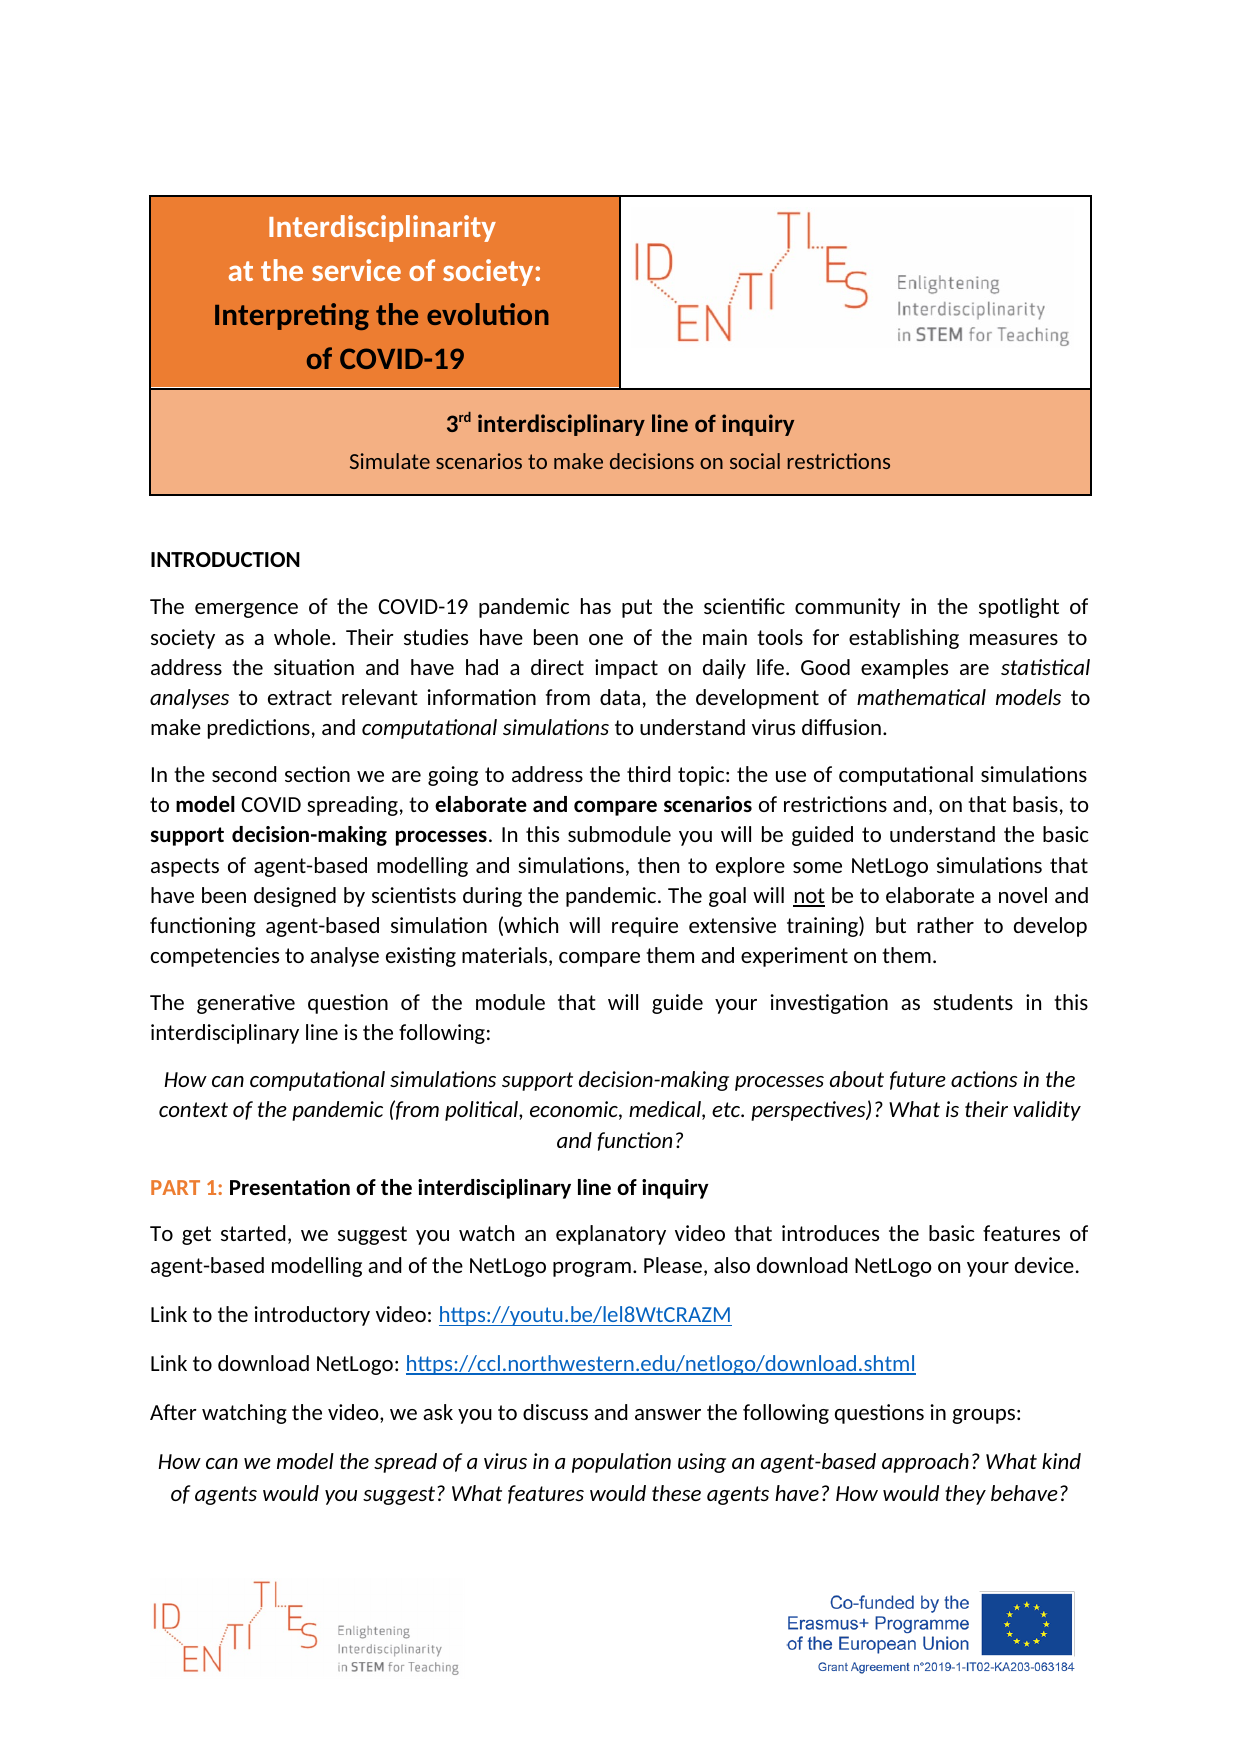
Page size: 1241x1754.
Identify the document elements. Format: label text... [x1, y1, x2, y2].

text The generative question of the module that will guide your investigation as students in this interdisciplinary line is the following: [150, 988, 1090, 1046]
table_cell 3rd interdisciplinary line of inquiry Simulate scenarios to make decisions on social restrictions [151, 390, 1090, 494]
table_header [621, 197, 1090, 387]
text PART 1: Presentation of the interdisciplinary line of inquiry [150, 1173, 1090, 1201]
picture [150, 1578, 465, 1679]
text After watching the video, we ask you to discuss and answer the following questions in groups: [150, 1398, 1090, 1426]
picture [630, 207, 1078, 352]
text To get started, we suggest you watch an explanatory video that introduces the basic features of agent-based modelling and of the NetLogo program. Please, also download NetLogo on your device. [150, 1219, 1090, 1280]
picture [781, 1590, 1080, 1679]
text INTRODUCTION [150, 546, 1090, 573]
text Link to the introductory video: https://youtu.be/lel8WtCRAZM [150, 1301, 1090, 1328]
text The emergence of the COVID-19 pandemic has put the scientific community in the spotlight of society as a whole. Their studies have been one of the main tools for establishing measures to address the situation and have had a direct impact on daily life. Good examples are statistical analyses to extract relevant information from data, the development of mathematical models to make predictions, and computational simulations to understand virus diffusion. [150, 592, 1090, 741]
text How can computational simulations support decision-making processes about future actions in the context of the pandemic (from political, economic, medical, etc. perspectives)? What is their validity and function? [150, 1065, 1090, 1154]
text Link to download NetLogo: https://ccl.northwestern.edu/netlogo/download.shtml [150, 1349, 1090, 1377]
table_header Interdisciplinarity at the service of society: Interpreting the evolution of COVID-19 [151, 197, 619, 387]
text In the second section we are going to address the third topic: the use of computational simulations to model COVID spreading, to elaborate and compare scenarios of restrictions and, on that basis, to support decision-making processes. In this submodule you will be guided to understand the basic aspects of agent-based modelling and simulations, then to explore some NetLogo simulations that have been designed by scientists during the pandemic. The goal will not be to elaborate a novel and functioning agent-based simulation (which will require extensive training) but rather to develop competencies to analyse existing materials, compare them and experiment on them. [150, 760, 1090, 969]
text How can we model the spread of a virus in a population using an agent-based approach? What kind of agents would you suggest? What features would these agents have? How would they behave? [150, 1447, 1090, 1507]
